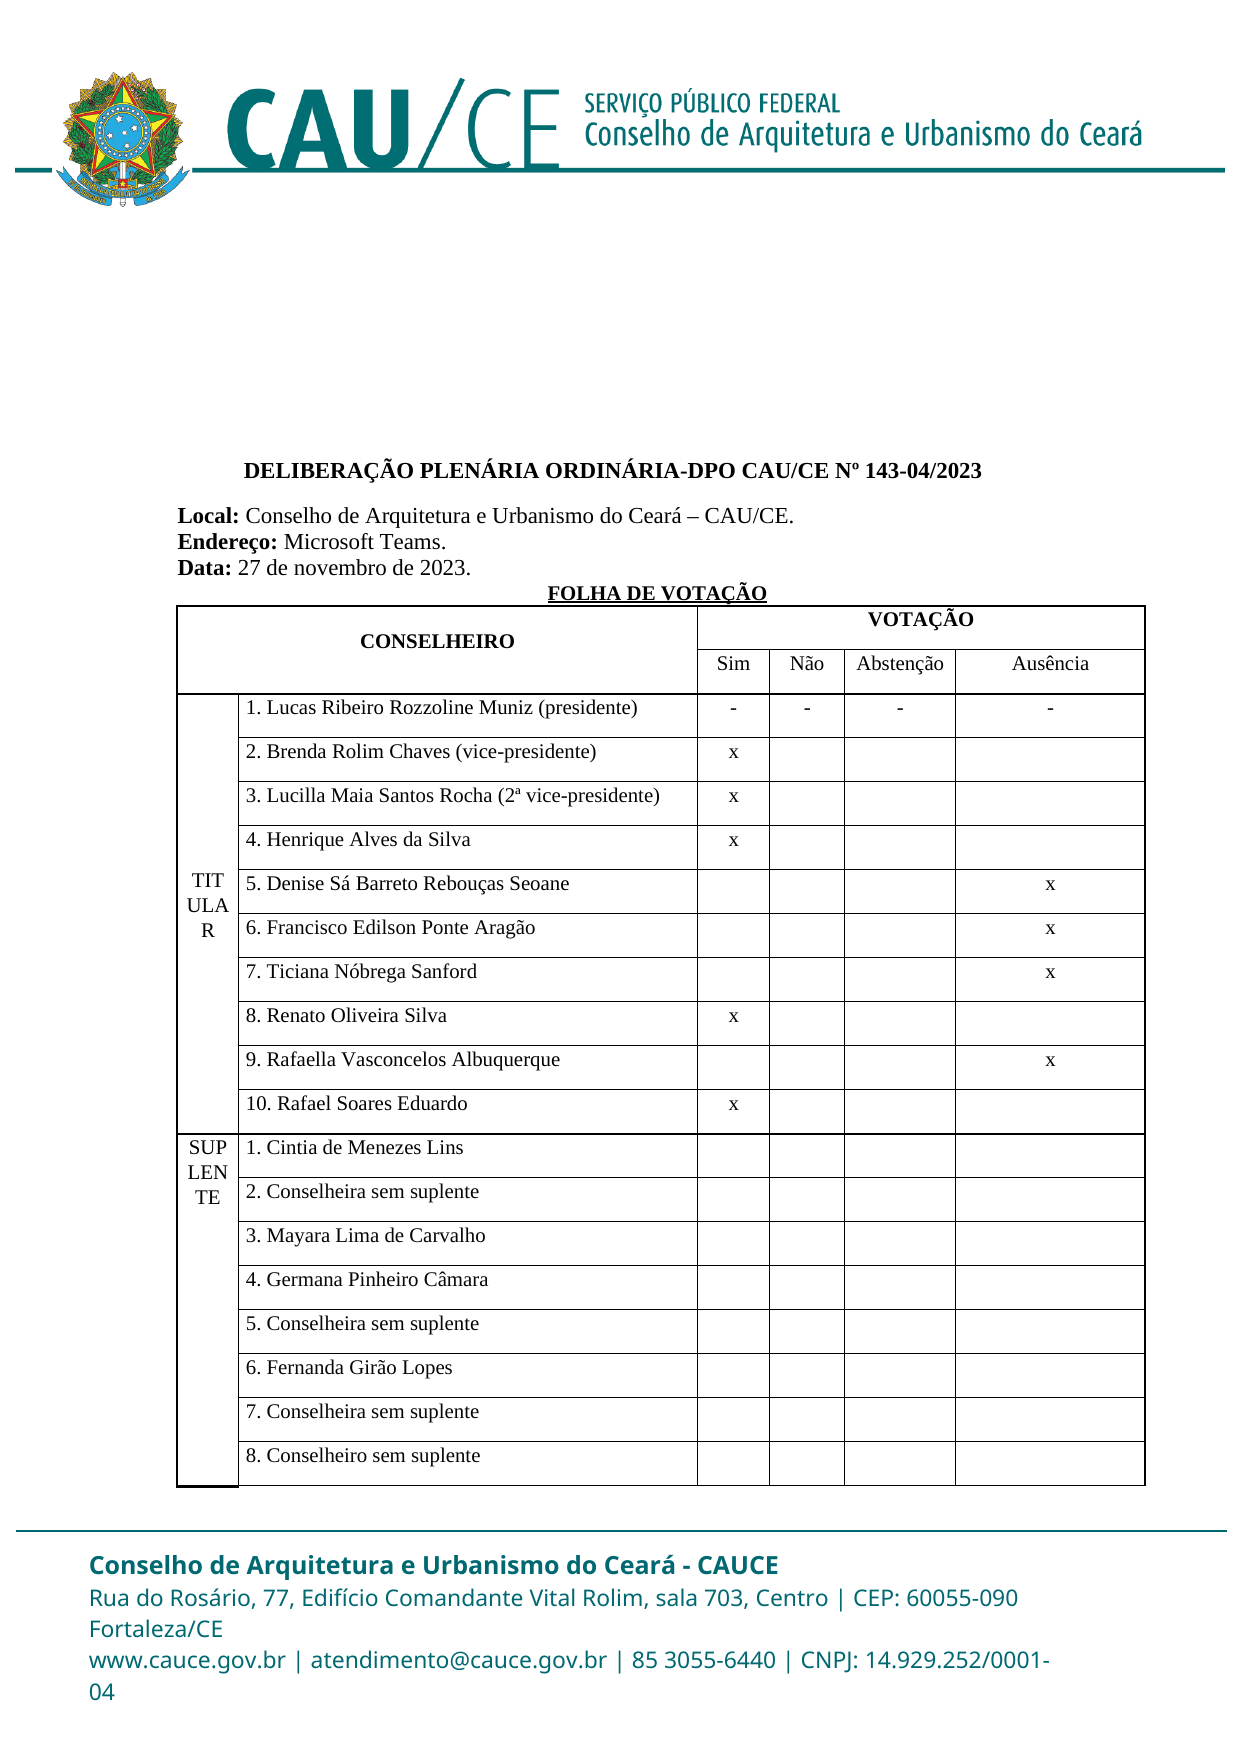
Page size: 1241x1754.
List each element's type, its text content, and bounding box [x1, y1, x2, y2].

table_cell [770, 1398, 844, 1441]
table_cell [770, 1354, 844, 1397]
table_cell [698, 1442, 769, 1485]
table_cell 1. Lucas Ribeiro Rozzoline Muniz (presidente) [239, 695, 697, 737]
table_cell [845, 1135, 955, 1177]
table_cell [956, 1442, 1144, 1485]
table_cell [956, 1135, 1144, 1177]
table_cell Abstenção [845, 650, 955, 693]
table_cell [845, 1090, 955, 1133]
table_cell [698, 1398, 769, 1441]
table_cell [845, 1310, 955, 1353]
table_cell x [698, 782, 769, 825]
table_cell [698, 1046, 769, 1089]
table_cell [698, 1354, 769, 1397]
table_cell x [956, 958, 1144, 1001]
table_cell 10. Rafael Soares Eduardo [239, 1090, 697, 1133]
table_cell [698, 1310, 769, 1353]
table_cell Sim [698, 650, 769, 693]
table_cell [845, 738, 955, 781]
table_cell [770, 1178, 844, 1221]
table_cell [956, 738, 1144, 781]
table_header VOTAÇÃO [698, 607, 1144, 649]
table_cell x [698, 1090, 769, 1133]
table_cell [698, 958, 769, 1001]
table_cell [956, 1310, 1144, 1353]
text Data: 27 de novembro de 2023. [177, 554, 945, 581]
table_cell [845, 782, 955, 825]
text FOLHA DE VOTAÇÃO [177, 581, 1137, 605]
table_cell [956, 782, 1144, 825]
table_cell 2. Conselheira sem suplente [239, 1178, 697, 1221]
table_cell - [845, 695, 955, 737]
table_cell 9. Rafaella Vasconcelos Albuquerque [239, 1046, 697, 1089]
table_cell [698, 1135, 769, 1177]
table_cell Ausência [956, 650, 1144, 693]
text Local: Conselho de Arquitetura e Urbanismo do Ceará – CAU/CE. [177, 502, 945, 528]
table_cell 7. Conselheira sem suplente [239, 1398, 697, 1441]
table_cell [698, 1178, 769, 1221]
table_cell SUPLENTE [178, 1135, 238, 1485]
table_cell [770, 1442, 844, 1485]
text Endereço: Microsoft Teams. [177, 528, 945, 554]
table_cell [956, 826, 1144, 869]
table_cell [845, 1266, 955, 1309]
table_cell TITULAR [178, 695, 238, 1133]
table_cell [956, 1354, 1144, 1397]
table_cell [845, 958, 955, 1001]
table_cell [956, 1266, 1144, 1309]
table_cell x [698, 738, 769, 781]
table_cell 5. Denise Sá Barreto Rebouças Seoane [239, 870, 697, 913]
table_cell 4. Germana Pinheiro Câmara [239, 1266, 697, 1309]
table_cell [956, 1178, 1144, 1221]
table_cell - [956, 695, 1144, 737]
table_cell [698, 1222, 769, 1265]
table_cell 4. Henrique Alves da Silva [239, 826, 697, 869]
table_cell [845, 1354, 955, 1397]
table_cell x [956, 914, 1144, 957]
table_cell [770, 1266, 844, 1309]
table_cell [770, 914, 844, 957]
table_cell [770, 738, 844, 781]
table_cell Não [770, 650, 844, 693]
table_cell [845, 1442, 955, 1485]
table_cell [845, 1002, 955, 1045]
table_cell [770, 1002, 844, 1045]
table_cell [845, 1398, 955, 1441]
table_cell [845, 870, 955, 913]
table_cell [698, 914, 769, 957]
table_cell [956, 1398, 1144, 1441]
table_cell 8. Renato Oliveira Silva [239, 1002, 697, 1045]
table_cell 3. Lucilla Maia Santos Rocha (2ª vice-presidente) [239, 782, 697, 825]
table_cell [845, 1222, 955, 1265]
table_cell 3. Mayara Lima de Carvalho [239, 1222, 697, 1265]
table_cell [770, 826, 844, 869]
table_cell [770, 782, 844, 825]
table_cell [845, 826, 955, 869]
table_cell 7. Ticiana Nóbrega Sanford [239, 958, 697, 1001]
table_cell [770, 1310, 844, 1353]
table_cell x [698, 1002, 769, 1045]
table_cell [770, 1090, 844, 1133]
table_cell [956, 1002, 1144, 1045]
text DELIBERAÇÃO PLENÁRIA ORDINÁRIA-DPO CAU/CE Nº 143-04/2023 [177, 457, 1048, 484]
table_cell [956, 1090, 1144, 1133]
table_header CONSELHEIRO [178, 607, 697, 693]
table_cell [956, 1222, 1144, 1265]
table_cell - [770, 695, 844, 737]
table_cell 8. Conselheiro sem suplente [239, 1442, 697, 1485]
table_cell [770, 870, 844, 913]
table_cell [698, 1266, 769, 1309]
table_cell 5. Conselheira sem suplente [239, 1310, 697, 1353]
table_cell [845, 1046, 955, 1089]
table_cell x [956, 870, 1144, 913]
table_cell [770, 1222, 844, 1265]
table_cell - [698, 695, 769, 737]
table_cell [845, 1178, 955, 1221]
table_cell 1. Cintia de Menezes Lins [239, 1135, 697, 1177]
table_cell [698, 870, 769, 913]
table_cell [845, 914, 955, 957]
table_cell 6. Francisco Edilson Ponte Aragão [239, 914, 697, 957]
table_cell 2. Brenda Rolim Chaves (vice-presidente) [239, 738, 697, 781]
table_cell [770, 1135, 844, 1177]
table_cell 6. Fernanda Girão Lopes [239, 1354, 697, 1397]
table_cell x [698, 826, 769, 869]
table_cell [770, 958, 844, 1001]
table_cell [770, 1046, 844, 1089]
table_cell x [956, 1046, 1144, 1089]
